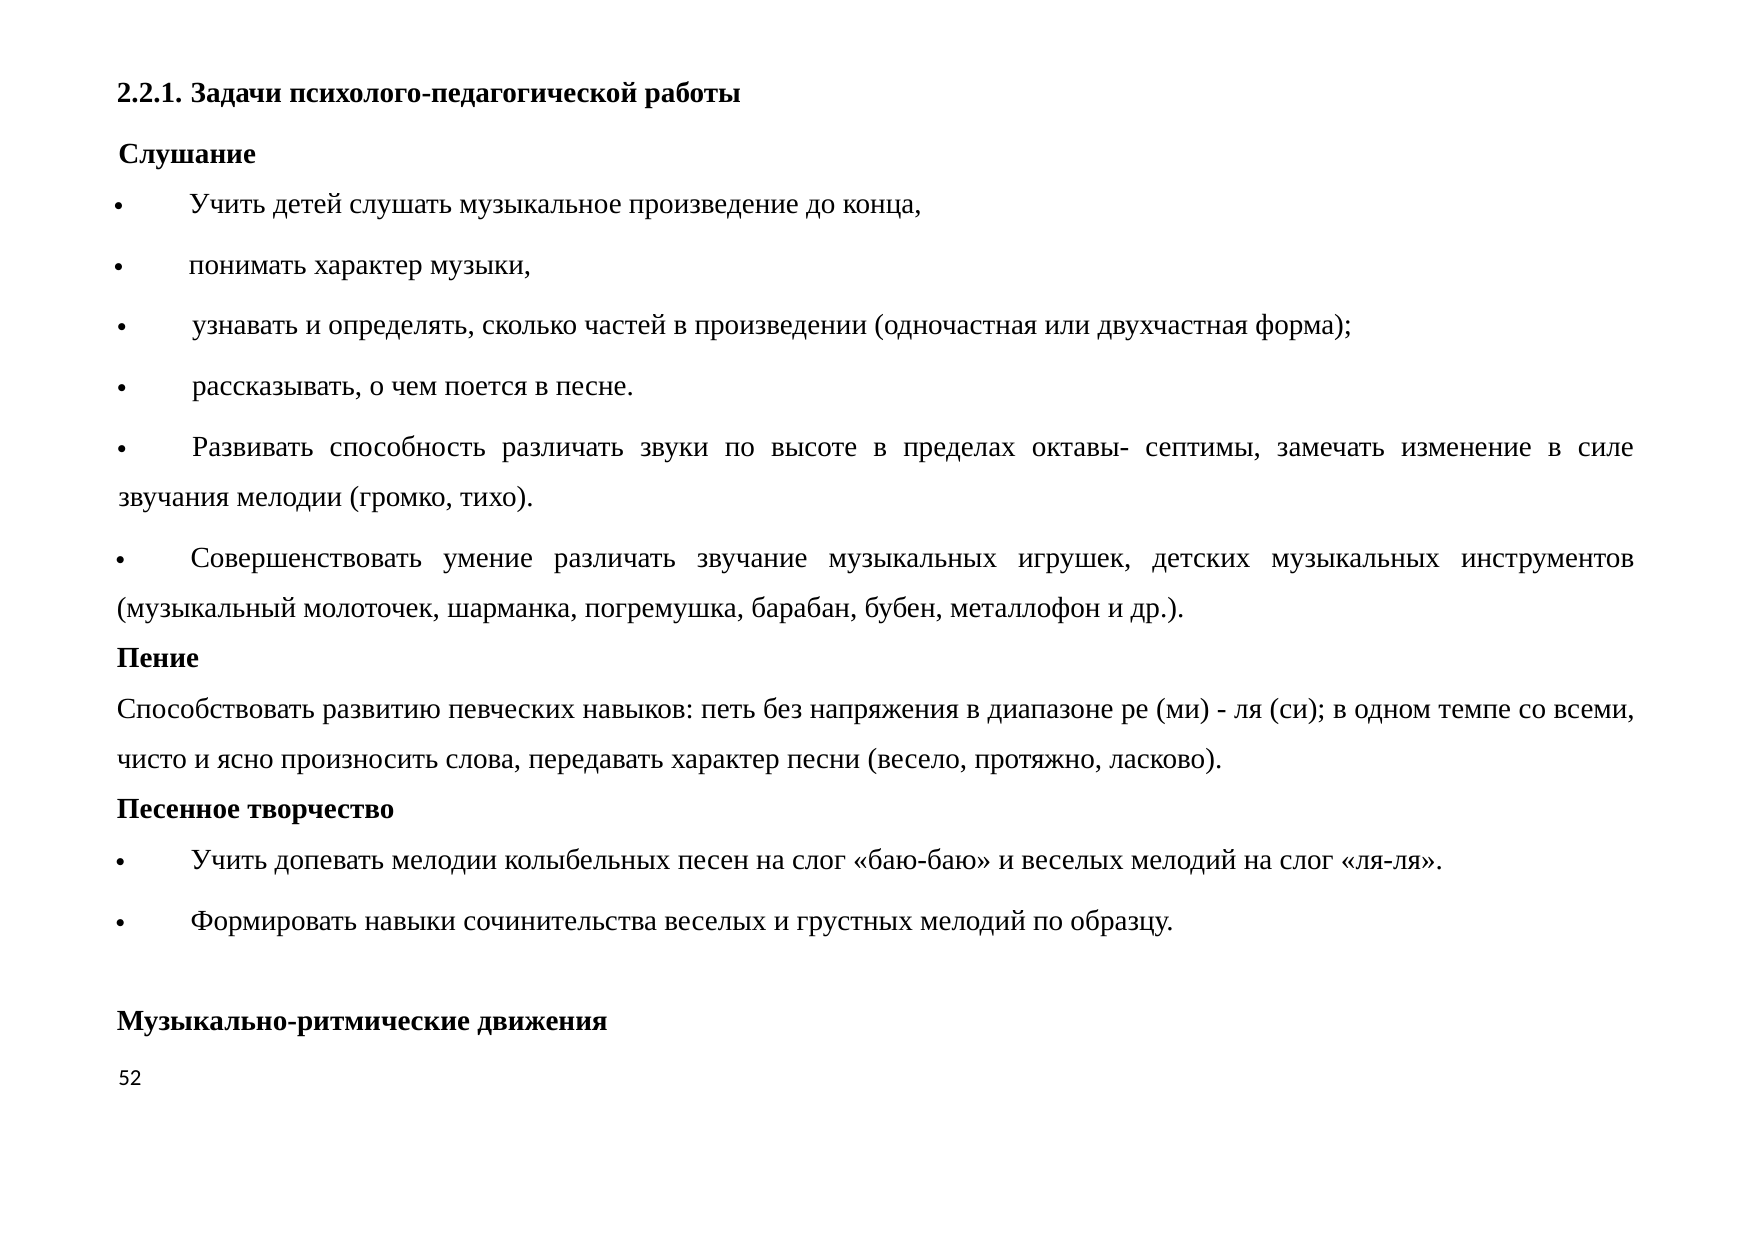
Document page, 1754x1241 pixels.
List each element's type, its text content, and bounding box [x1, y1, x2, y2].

text Песенное творчество [117, 792, 1636, 825]
list Задачи психолого-педагогической работы [117, 75, 1636, 108]
list Формировать навыки сочинительства веселых и грустных мелодий по образцу. [117, 903, 1636, 936]
text Слушание [118, 136, 1636, 169]
list узнавать и определять, сколько частей в произведении (одночастная или двухчастная форма); [118, 307, 1636, 341]
text Пение [117, 641, 1636, 674]
list Учить допевать мелодии колыбельных песен на слог «баю-баю» и веселых мелодий на слог «ля-ля». [117, 842, 1636, 875]
text Музыкально-ритмические движения [117, 1003, 1636, 1037]
list Развивать способность различать звуки по высоте в пределах октавы- септимы, замечать изменение в силе звучания мелодии (громко, тихо). [118, 429, 1636, 513]
list Учить детей слушать музыкальное произведение до конца, [115, 186, 1636, 219]
list Совершенствовать умение различать звучание музыкальных игрушек, детских музыкальных инструментов (музыкальный молоточек, шарманка, погремушка, барабан, бубен, металлофон и др.). [117, 540, 1636, 624]
list рассказывать, о чем поется в песне. [118, 368, 1636, 402]
list понимать характер музыки, [115, 247, 1636, 280]
text Способствовать развитию певческих навыков: петь без напряжения в диапазоне ре (ми) - ля (си); в одном темпе со всеми, чисто и ясно произносить слова, передавать характер песни (весело, протяжно, ласково). [117, 691, 1636, 775]
